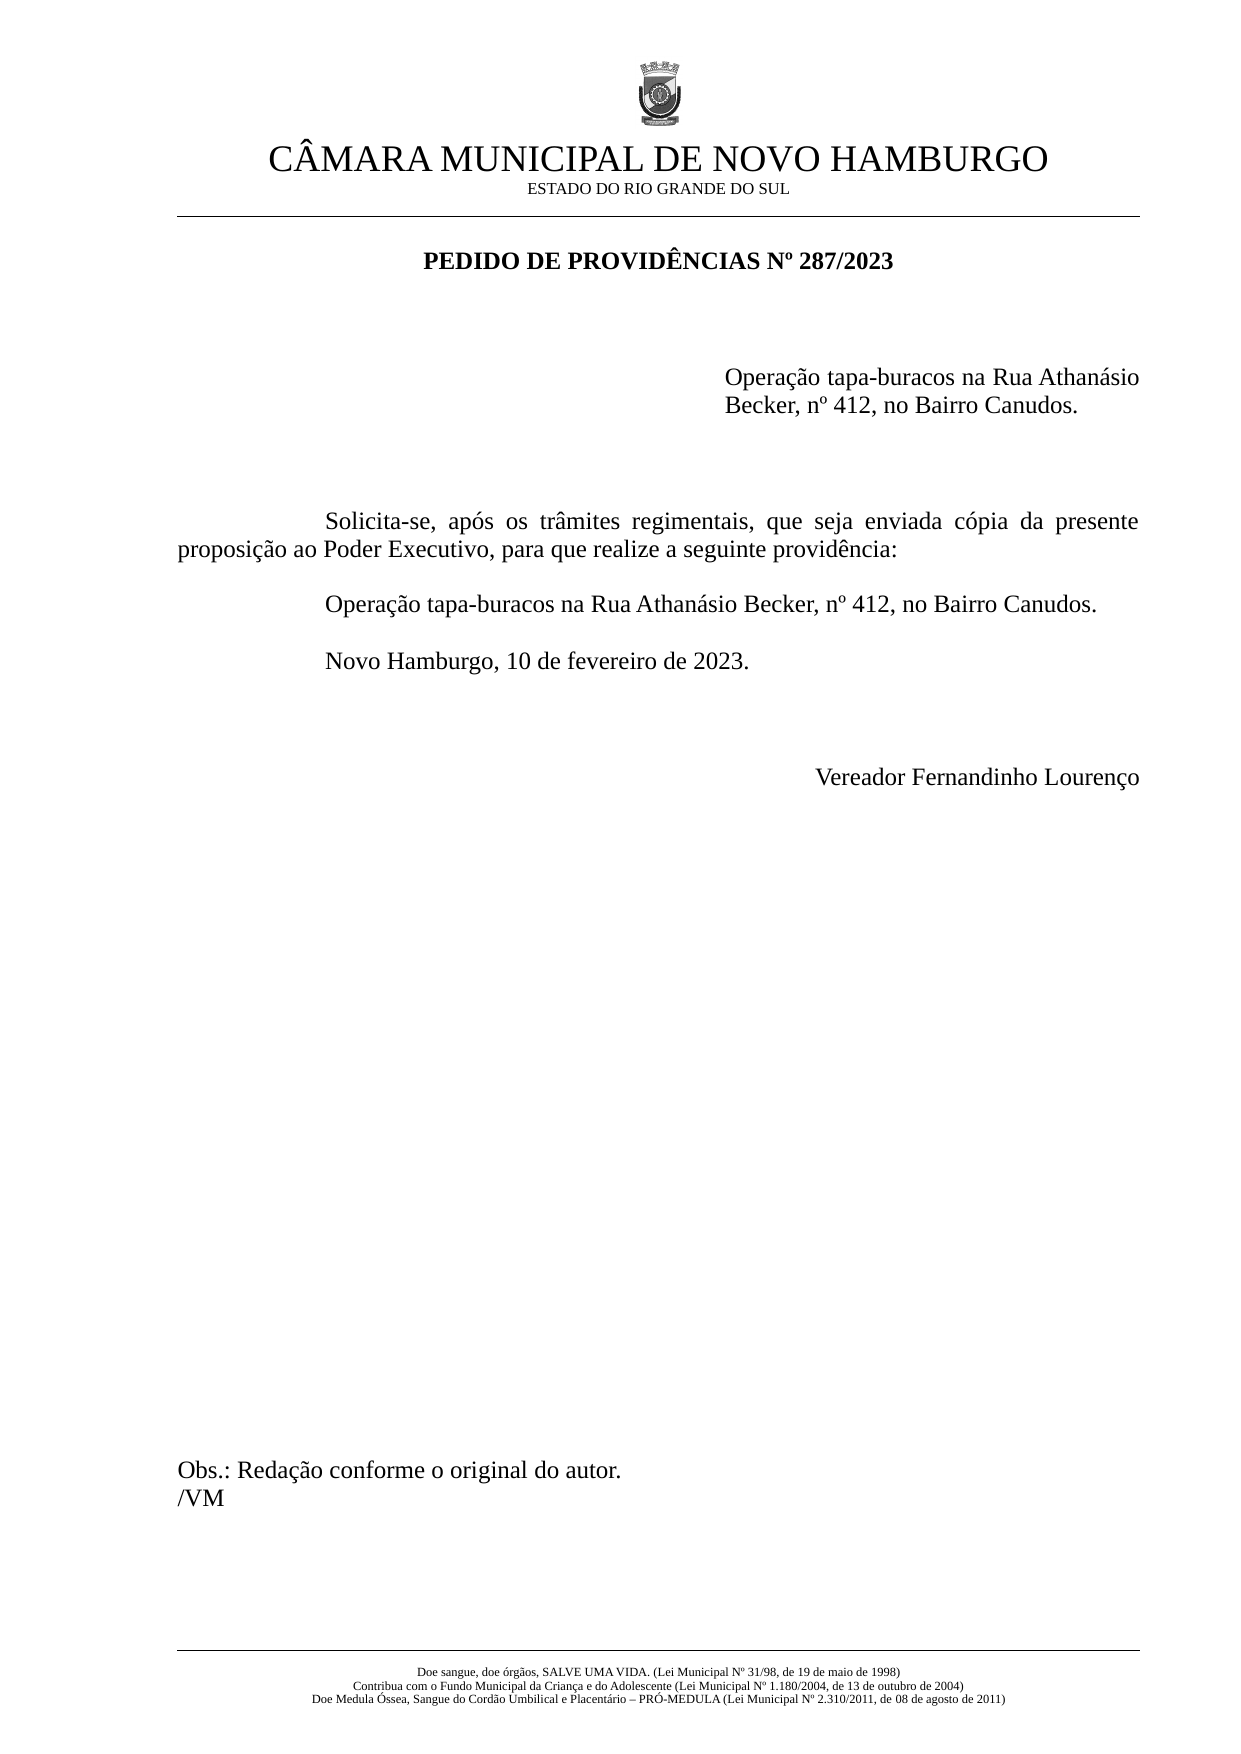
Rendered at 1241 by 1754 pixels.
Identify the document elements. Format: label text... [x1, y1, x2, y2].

text Obs.: Redação conforme o original do autor. [177, 1456, 1140, 1484]
text Solicita-se, após os trâmites regimentais, que seja enviada cópia da presente proposição ao Poder Executivo, para que realize a seguinte providência: [177, 507, 1140, 562]
text PEDIDO DE PROVIDÊNCIAS Nº 287/2023 [177, 247, 1140, 274]
list Operação tapa-buracos na Rua Athanásio Becker, nº 412, no Bairro Canudos. [177, 590, 1140, 618]
text /VM [177, 1484, 1140, 1512]
text Novo Hamburgo, 10 de fevereiro de 2023. [177, 647, 1140, 675]
list Operação tapa-buracos na Rua Athanásio Becker, nº 412, no Bairro Canudos. [687, 363, 1140, 418]
text Vereador Fernandinho Lourenço [649, 763, 1140, 791]
